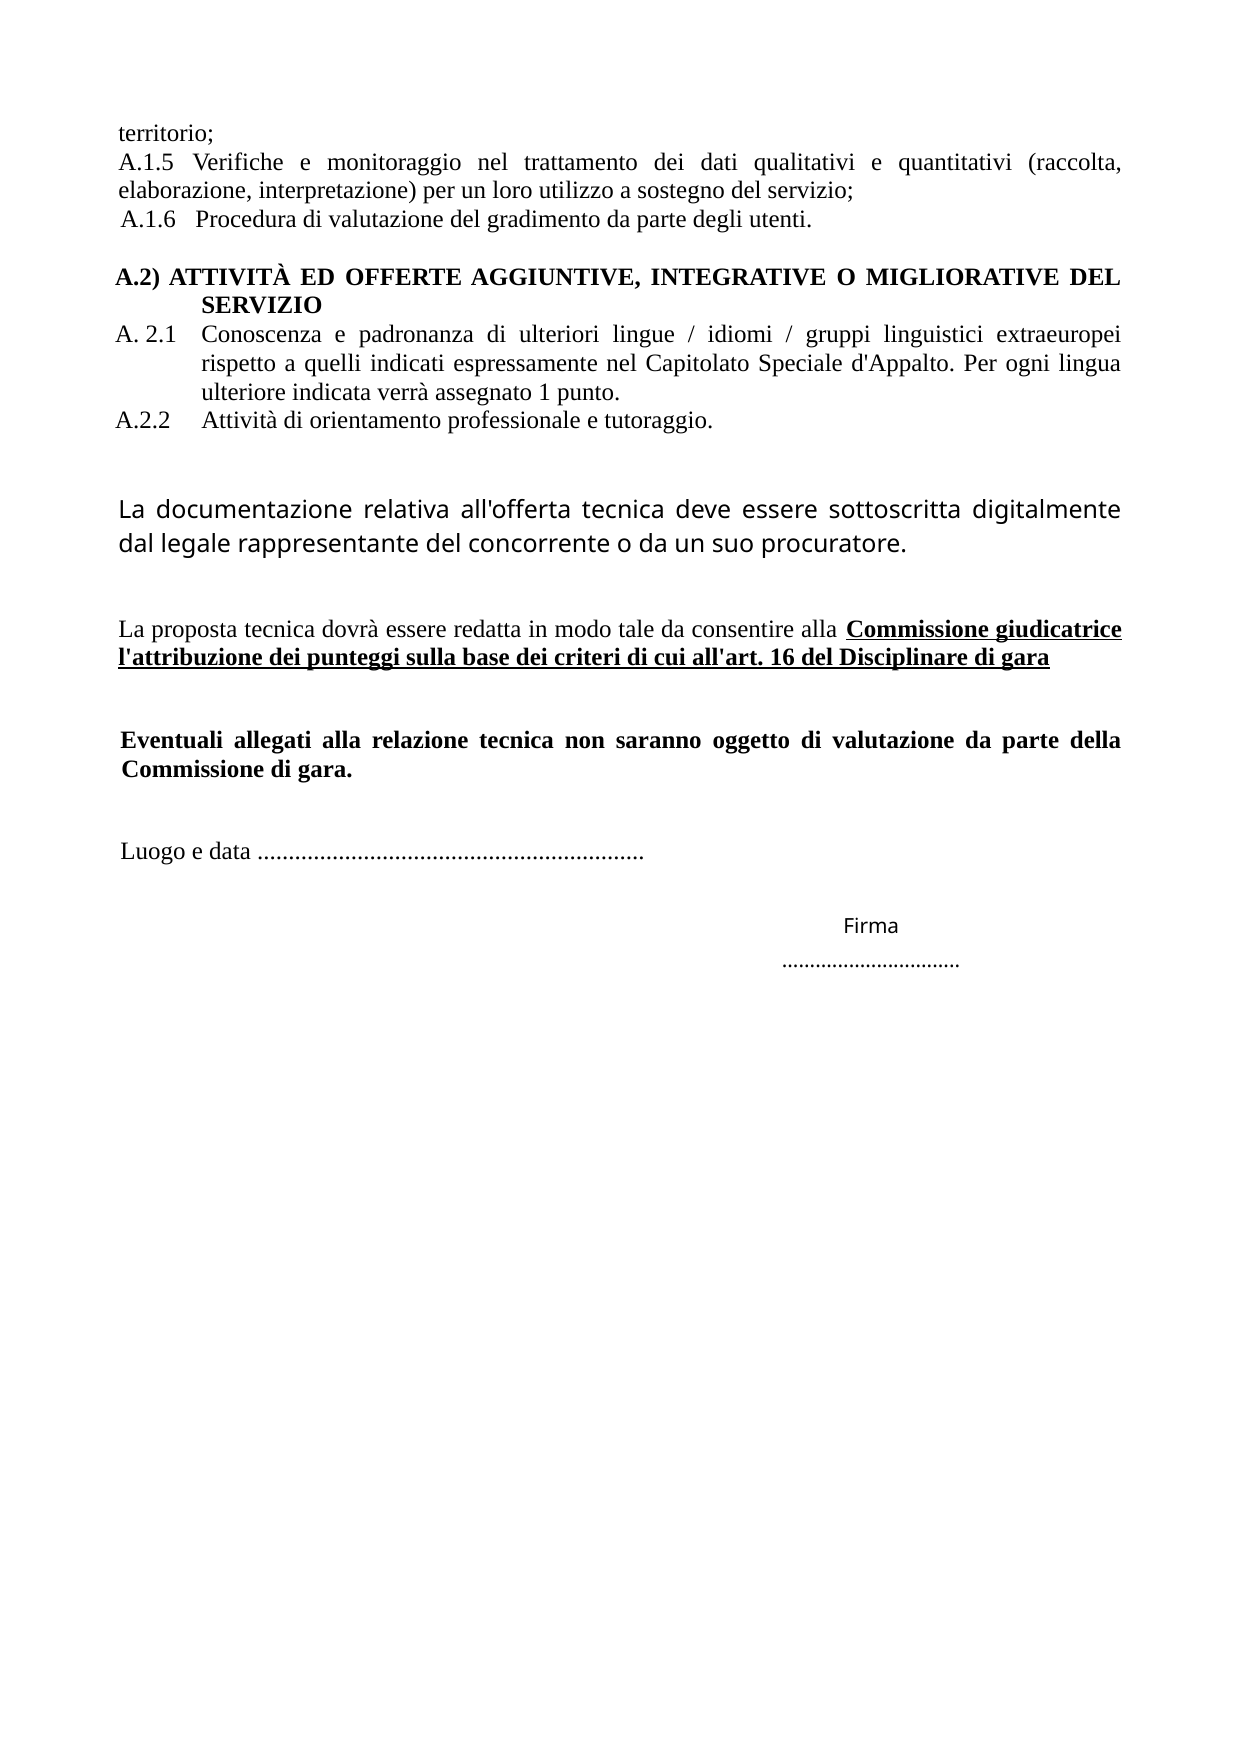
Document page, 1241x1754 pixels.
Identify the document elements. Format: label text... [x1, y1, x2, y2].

text Luogo e data .............................................................. [120, 836, 1122, 865]
text A.2) ATTIVITÀ ED OFFERTE AGGIUNTIVE, INTEGRATIVE O MIGLIORATIVE DEL SERVIZIO [115, 262, 1122, 319]
text Eventuali allegati alla relazione tecnica non saranno oggetto di valutazione da parte della Commissione di gara. [120, 725, 1122, 782]
text territorio; [118, 118, 1122, 147]
text A.2.2 Attività di orientamento professionale e tutoraggio. [115, 406, 1122, 434]
text A.1.6 Procedura di valutazione del gradimento da parte degli utenti. [120, 204, 1122, 233]
text A. 2.1 Conoscenza e padronanza di ulteriori lingue / idiomi / gruppi linguistici extraeuropei rispetto a quelli indicati espressamente nel Capitolato Speciale d'Appalto. Per ogni lingua ulteriore indicata verrà assegnato 1 punto. [115, 319, 1122, 406]
text La documentazione relativa all'offerta tecnica deve essere sottoscritta digitalmente dal legale rappresentante del concorrente o da un suo procuratore. [118, 492, 1122, 560]
text Firma [620, 912, 1122, 940]
text A.1.5 Verifiche e monitoraggio nel trattamento dei dati qualitativi e quantitativi (raccolta, elaborazione, interpretazione) per un loro utilizzo a sostegno del servizio; [118, 147, 1122, 204]
text La proposta tecnica dovrà essere redatta in modo tale da consentire alla Commissione giudicatrice l'attribuzione dei punteggi sulla base dei criteri di cui all'art. 16 del Disciplinare di gara [118, 614, 1122, 671]
text ................................ [620, 946, 1122, 974]
